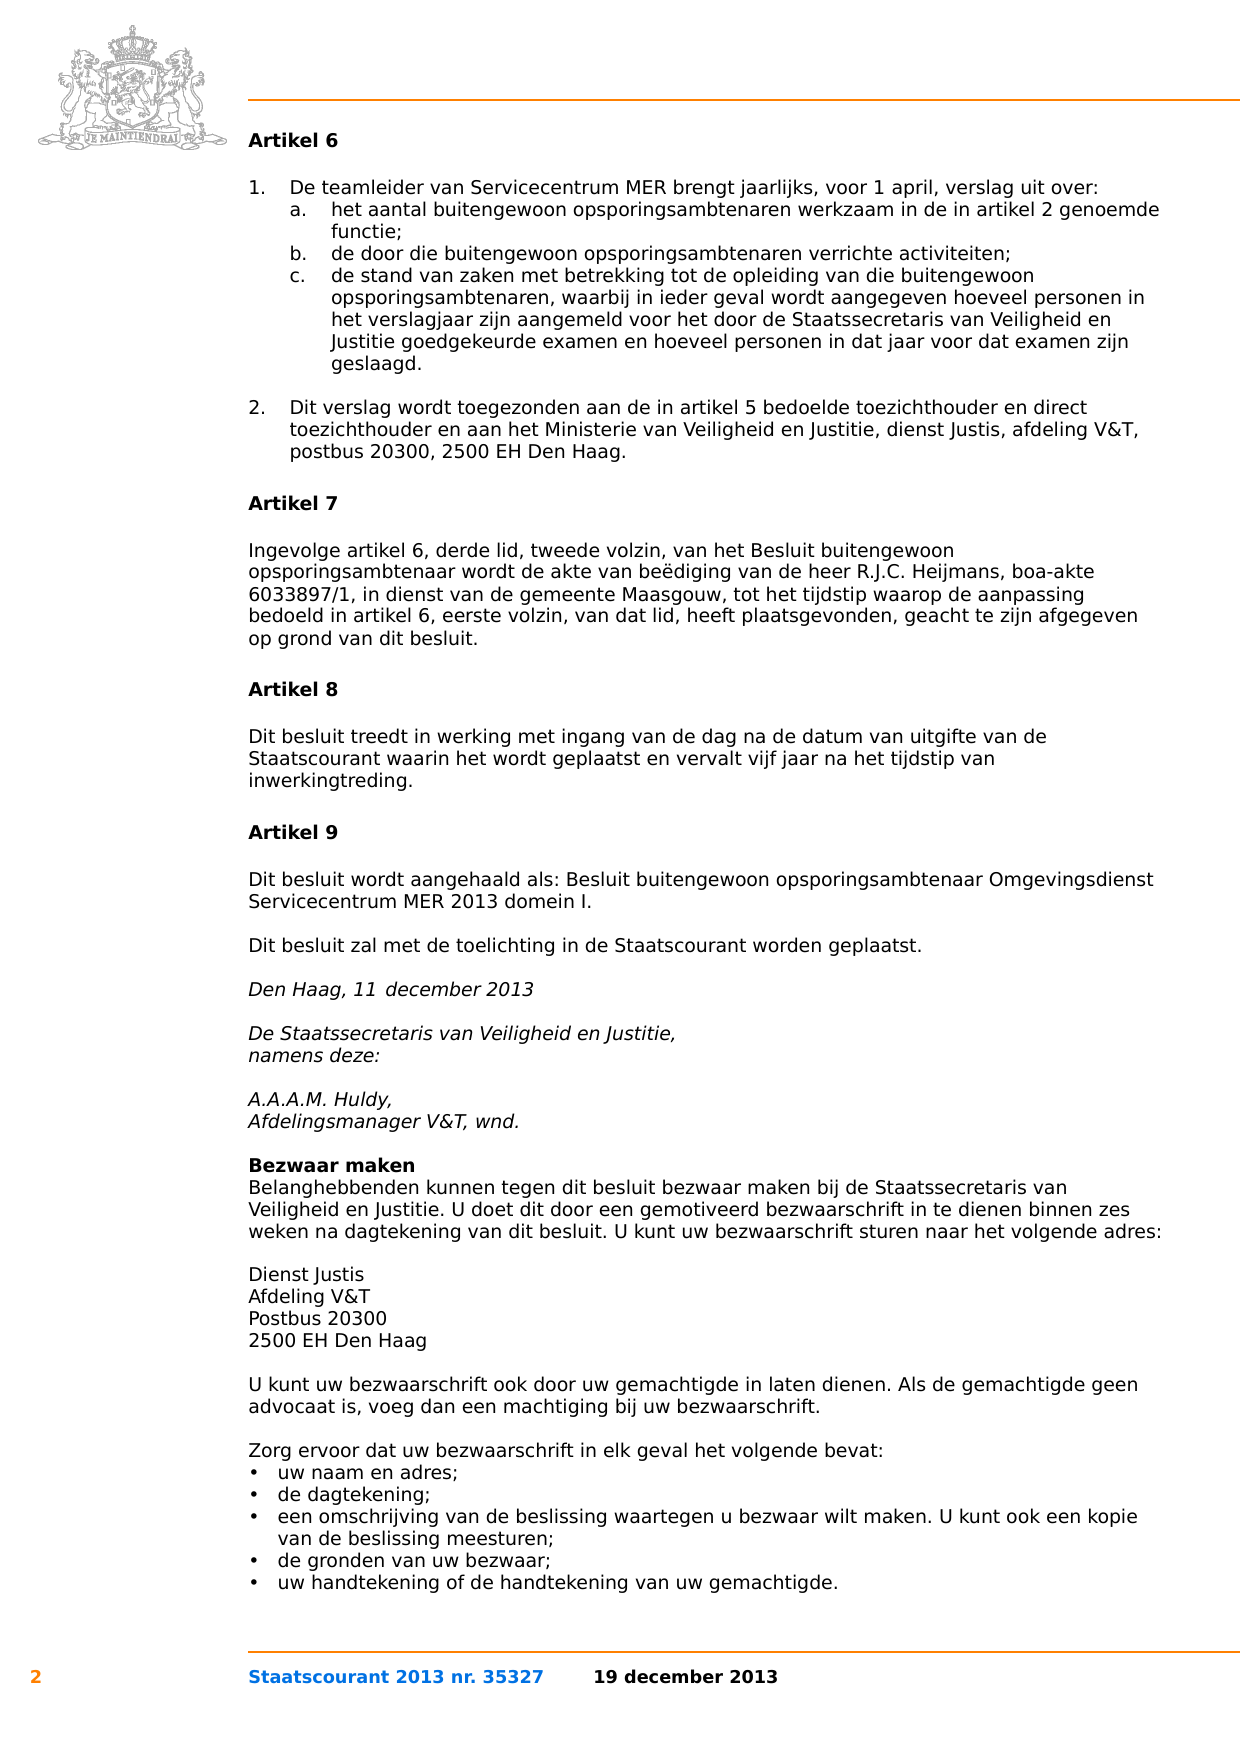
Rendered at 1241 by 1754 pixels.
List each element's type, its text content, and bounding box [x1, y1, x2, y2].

text Dit besluit zal met de toelichting in de Staatscourant worden geplaatst. [248, 935, 1163, 957]
text Ingevolge artikel 6, derde lid, tweede volzin, van het Besluit buitengewoon opsporingsambtenaar wordt de akte van beëdiging van de heer R.J.C. Heijmans, boa-akte 6033897/1, in dienst van de gemeente Maasgouw, tot het tijdstip waarop de aanpassing bedoeld in artikel 6, eerste volzin, van dat lid, heeft plaatsgevonden, geacht te zijn afgegeven op grond van dit besluit. [248, 539, 1163, 649]
text U kunt uw bezwaarschrift ook door uw gemachtigde in laten dienen. Als de gemachtigde geen advocaat is, voeg dan een machtiging bij uw bezwaarschrift. [248, 1374, 1163, 1418]
text • de gronden van uw bezwaar; [248, 1550, 1163, 1572]
text • de dagtekening; [248, 1484, 1163, 1506]
text 1. De teamleider van Servicecentrum MER brengt jaarlijks, voor 1 april, verslag uit over: [248, 177, 1163, 199]
text • uw handtekening of de handtekening van uw gemachtigde. [248, 1572, 1163, 1594]
text Dit besluit treedt in werking met ingang van de dag na de datum van uitgifte van de Staatscourant waarin het wordt geplaatst en vervalt vijf jaar na het tijdstip van inwerkingtreding. [248, 726, 1163, 792]
text Postbus 20300 [248, 1308, 1163, 1330]
text Dit besluit wordt aangehaald als: Besluit buitengewoon opsporingsambtenaar Omgevingsdienst Servicecentrum MER 2013 domein I. [248, 869, 1163, 913]
text 2500 EH Den Haag [248, 1330, 1163, 1352]
text Dienst Justis [248, 1264, 1163, 1286]
text a. het aantal buitengewoon opsporingsambtenaren werkzaam in de in artikel 2 genoemde functie; [289, 199, 1163, 243]
text • uw naam en adres; [248, 1462, 1163, 1484]
text Belanghebbenden kunnen tegen dit besluit bezwaar maken bij de Staatssecretaris van Veiligheid en Justitie. U doet dit door een gemotiveerd bezwaarschrift in te dienen binnen zes weken na dagtekening van dit besluit. U kunt uw bezwaarschrift sturen naar het volgende adres: [248, 1177, 1163, 1242]
text Afdeling V&T [248, 1286, 1163, 1308]
text c. de stand van zaken met betrekking tot de opleiding van die buitengewoon opsporingsambtenaren, waarbij in ieder geval wordt aangegeven hoeveel personen in het verslagjaar zijn aangemeld voor het door de Staatssecretaris van Veiligheid en Justitie goedgekeurde examen en hoeveel personen in dat jaar voor dat examen zijn geslaagd. [289, 265, 1163, 375]
subtitle Artikel 7 [248, 492, 1163, 514]
subtitle Artikel 9 [248, 822, 1163, 844]
text Bezwaar maken [248, 1154, 1163, 1177]
text Zorg ervoor dat uw bezwaarschrift in elk geval het volgende bevat: [248, 1440, 1163, 1462]
text 2. Dit verslag wordt toegezonden aan de in artikel 5 bedoelde toezichthouder en direct toezichthouder en aan het Ministerie van Veiligheid en Justitie, dienst Justis, afdeling V&T, postbus 20300, 2500 EH Den Haag. [248, 397, 1163, 462]
subtitle Artikel 6 [248, 130, 1163, 152]
subtitle Artikel 8 [248, 679, 1163, 701]
picture [38, 25, 227, 150]
text • een omschrijving van de beslissing waartegen u bezwaar wilt maken. U kunt ook een kopie van de beslissing meesturen; [248, 1506, 1163, 1550]
text De Staatssecretaris van Veiligheid en Justitie, namens deze: A.A.A.M. Huldy, Afdelingsmanager V&T, wnd. [248, 1023, 1163, 1133]
text Den Haag, 11 december 2013 [248, 979, 1163, 1001]
text b. de door die buitengewoon opsporingsambtenaren verrichte activiteiten; [289, 243, 1163, 265]
